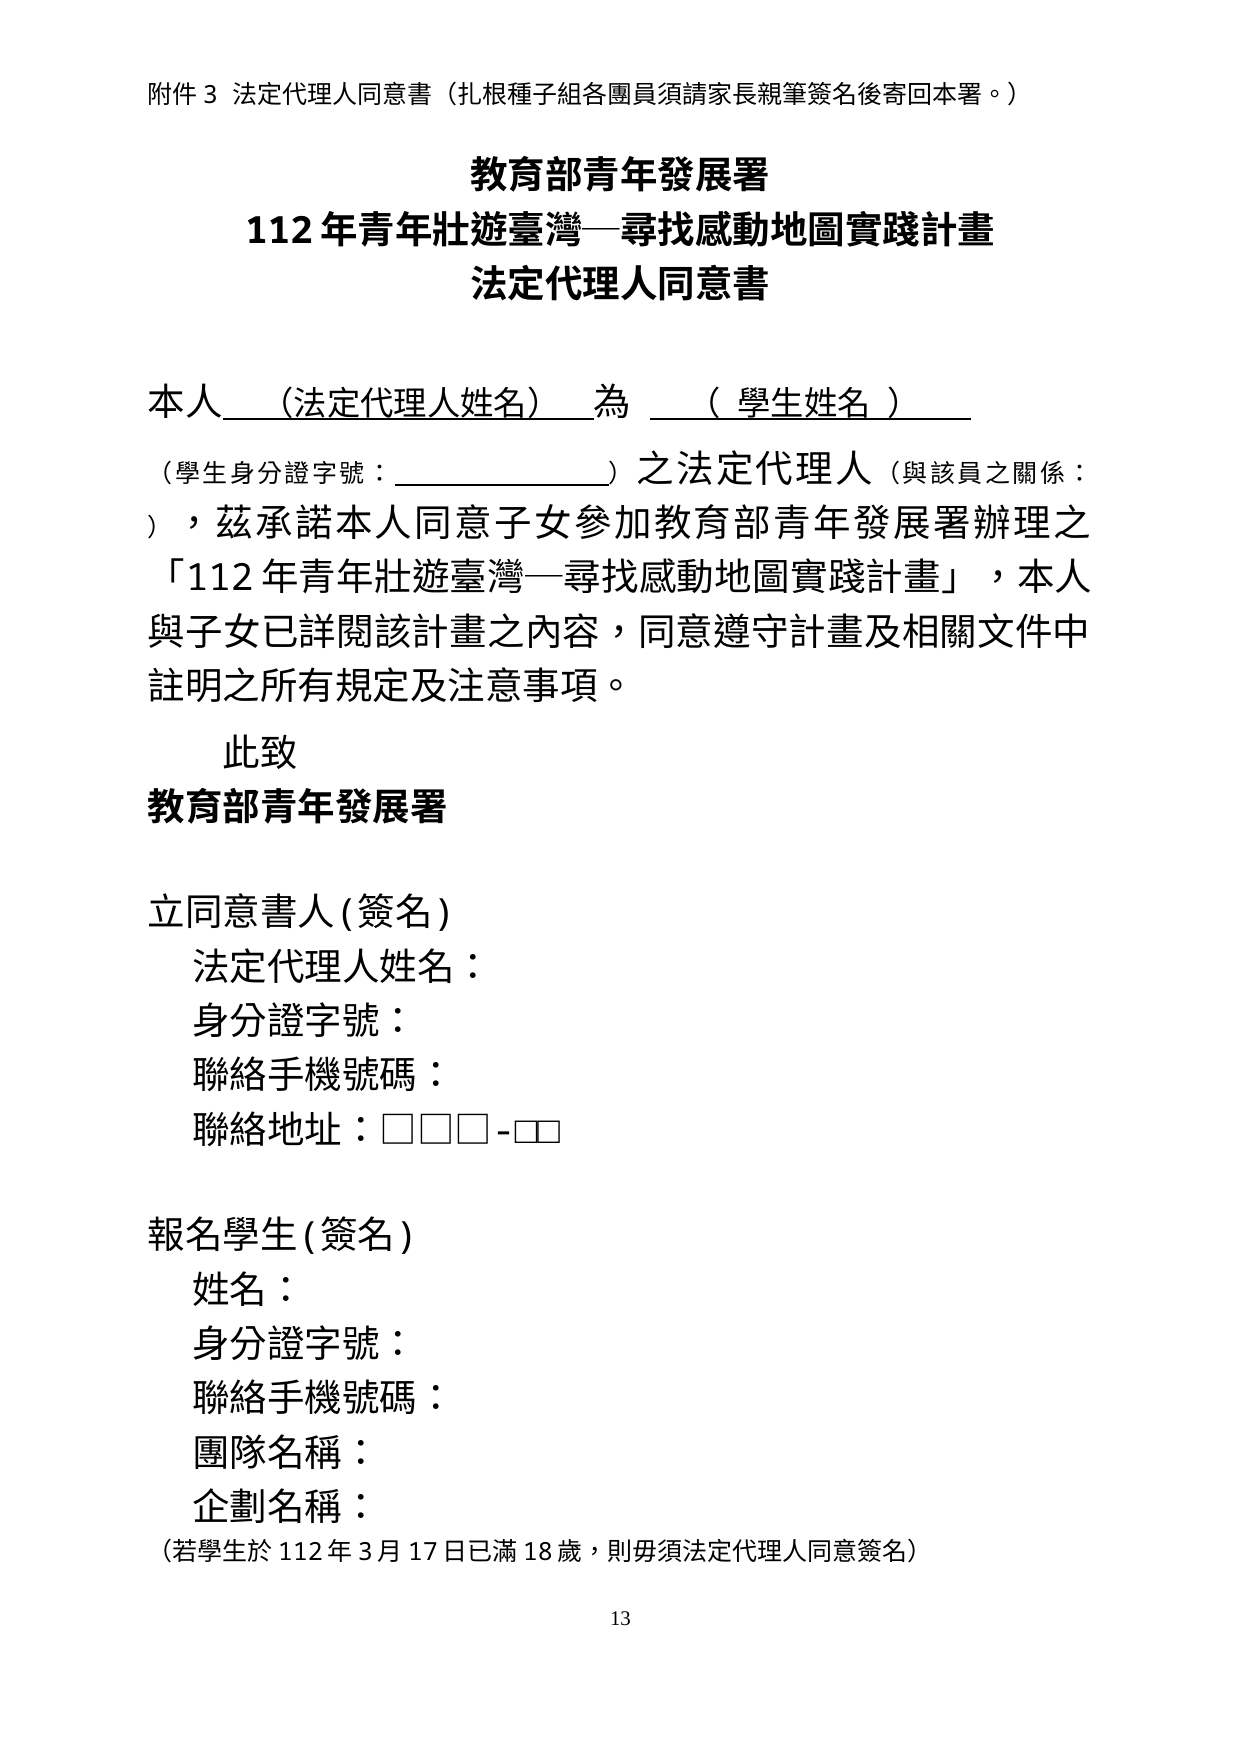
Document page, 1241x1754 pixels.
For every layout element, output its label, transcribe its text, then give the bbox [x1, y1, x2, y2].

text 立同意書人(簽名) [148, 882, 1092, 937]
text （學生身分證字號： ）之法定代理人（與該員之關係： ），茲承諾本人同意子女參加教育部青年發展署辦理之「112年青年壯遊臺灣─尋找感動地圖實踐計畫」，本人與子女已詳閱該計畫之內容，同意遵守計畫及相關文件中註明之所有規定及注意事項。 [148, 439, 1092, 710]
text 本人 （法定代理人姓名） 為 （ 學生姓名 ） [148, 372, 1092, 426]
text 身分證字號： [192, 991, 1092, 1045]
text 此致 [148, 723, 1092, 777]
text 法定代理人同意書 [148, 254, 1092, 308]
text （若學生於112年3月17日已滿18歲，則毋須法定代理人同意簽名） [148, 1531, 1092, 1567]
text 聯絡手機號碼： [192, 1045, 1092, 1099]
text 團隊名稱： [192, 1422, 1092, 1477]
text 法定代理人姓名： [192, 937, 1092, 991]
text 聯絡地址：□□□-□□ [192, 1099, 1092, 1154]
text 教育部青年發展署 [148, 145, 1092, 199]
text 112年青年壯遊臺灣─尋找感動地圖實踐計畫 [148, 199, 1092, 254]
text 姓名： [192, 1259, 1092, 1314]
text 身分證字號： [192, 1314, 1092, 1368]
text 企劃名稱： [192, 1477, 1092, 1531]
text 教育部青年發展署 [148, 777, 1092, 831]
text 聯絡手機號碼： [192, 1368, 1092, 1422]
text 附件3 法定代理人同意書（扎根種子組各團員須請家長親筆簽名後寄回本署。） [148, 75, 1092, 111]
text 報名學生(簽名) [148, 1205, 1092, 1259]
